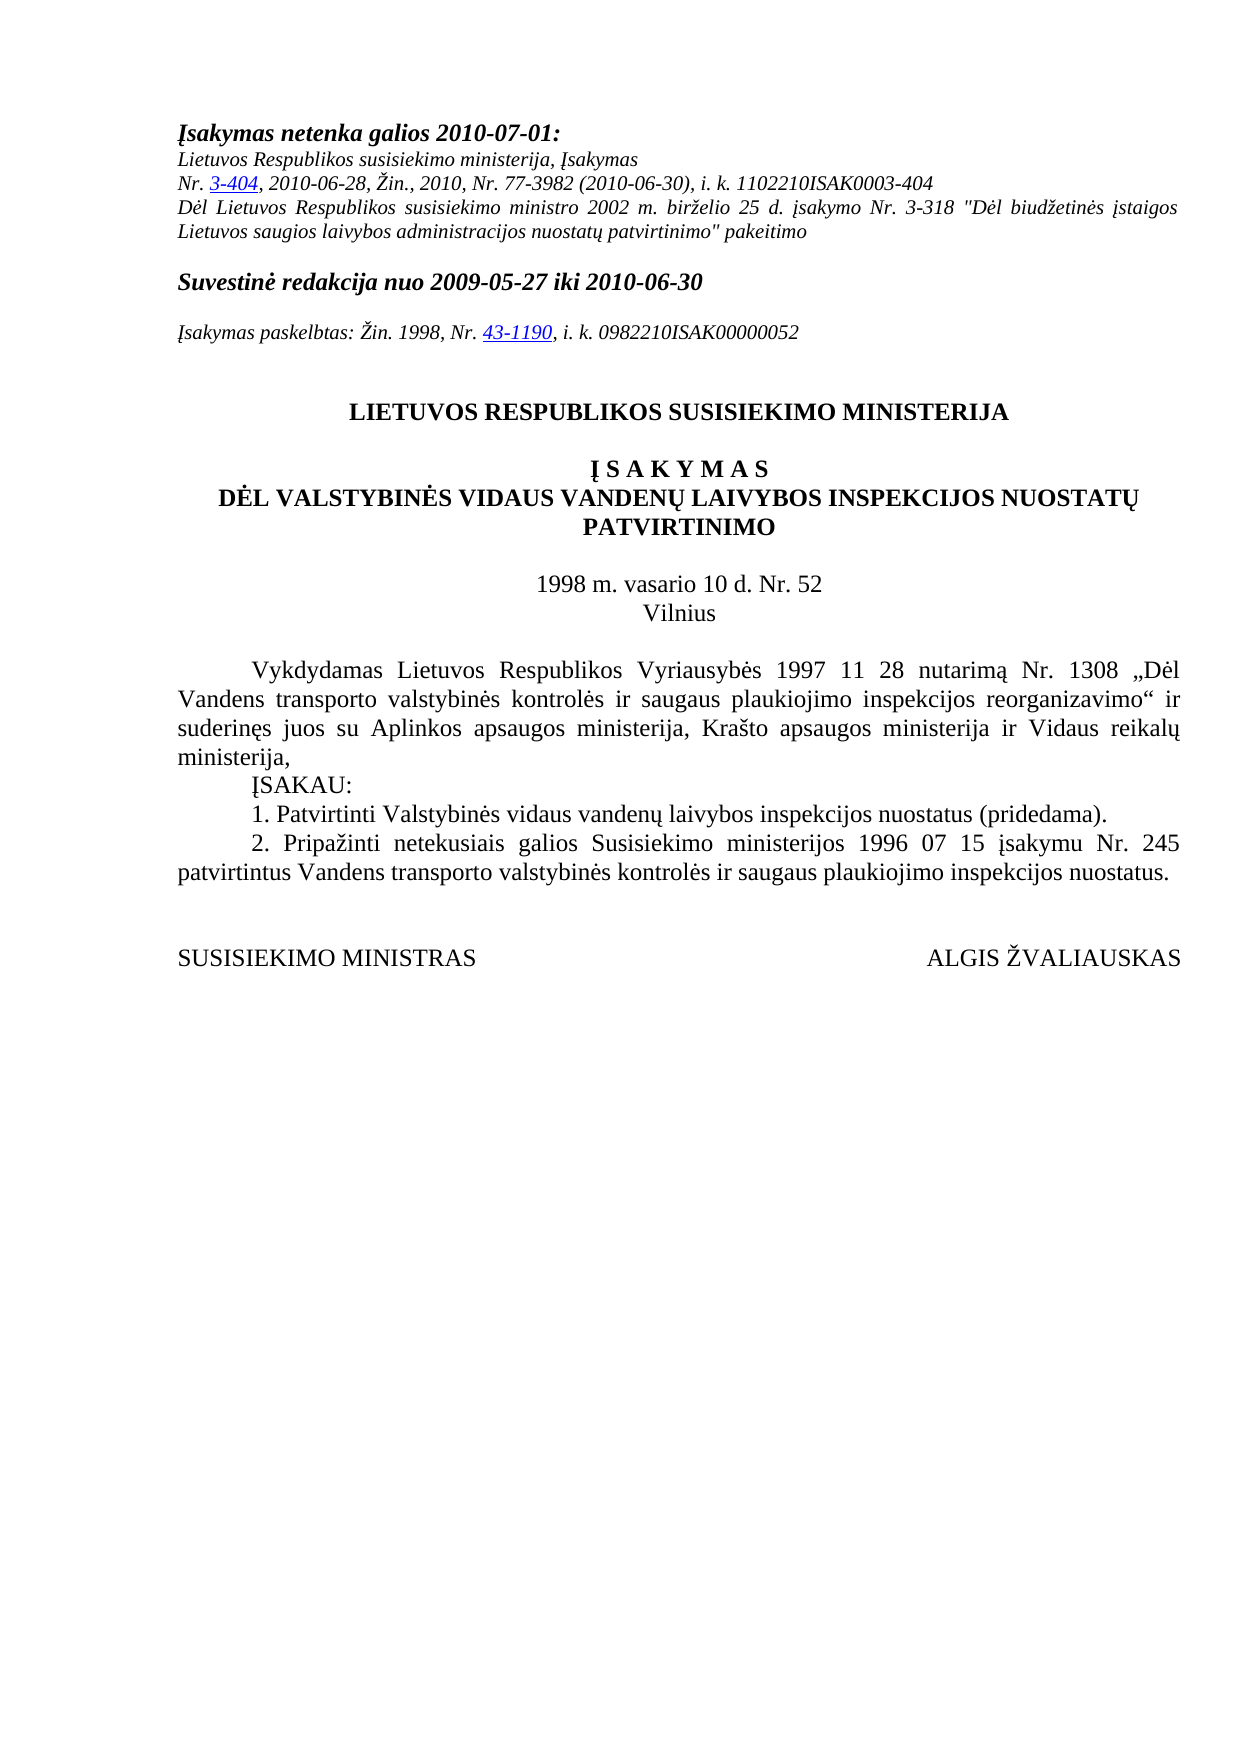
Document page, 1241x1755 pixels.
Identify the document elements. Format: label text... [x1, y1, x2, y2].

text Nr. 3-404, 2010-06-28, Žin., 2010, Nr. 77-3982 (2010-06-30), i. k. 1102210ISAK0003-404 [177, 171, 1181, 195]
text Vykdydamas Lietuvos Respublikos Vyriausybės 1997 11 28 nutarimą Nr. 1308 „Dėl Vandens transporto valstybinės kontrolės ir saugaus plaukiojimo inspekcijos reorganizavimo“ ir suderinęs juos su Aplinkos apsaugos ministerija, Krašto apsaugos ministerija ir Vidaus reikalų ministerija, [177, 656, 1181, 771]
text Lietuvos Respublikos susisiekimo ministerija, Įsakymas [177, 147, 1181, 171]
text LIETUVOS RESPUBLIKOS SUSISIEKIMO MINISTERIJA [177, 397, 1181, 426]
text 1. Patvirtinti Valstybinės vidaus vandenų laivybos inspekcijos nuostatus (pridedama). [177, 799, 1181, 828]
text DĖL VALSTYBINĖS VIDAUS VANDENŲ LAIVYBOS INSPEKCIJOS NUOSTATŲ PATVIRTINIMO [177, 483, 1181, 541]
text Vilnius [177, 598, 1181, 627]
text Dėl Lietuvos Respublikos susisiekimo ministro 2002 m. birželio 25 d. įsakymo Nr. 3-318 "Dėl biudžetinės įstaigos Lietuvos saugios laivybos administracijos nuostatų patvirtinimo" pakeitimo [177, 195, 1181, 243]
text 2. Pripažinti netekusiais galios Susisiekimo ministerijos 1996 07 15 įsakymu Nr. 245 patvirtintus Vandens transporto valstybinės kontrolės ir saugaus plaukiojimo inspekcijos nuostatus. [177, 828, 1181, 886]
text ĮSAKAU: [177, 771, 1181, 799]
text SUSISIEKIMO MINISTRAS ALGIS ŽVALIAUSKAS [177, 943, 1181, 972]
text Įsakymas netenka galios 2010-07-01: [177, 118, 1181, 147]
text Į S A K Y M A S [177, 454, 1181, 483]
text 1998 m. vasario 10 d. Nr. 52 [177, 569, 1181, 598]
text Įsakymas paskelbtas: Žin. 1998, Nr. 43-1190, i. k. 0982210ISAK00000052 [177, 320, 1181, 344]
text Suvestinė redakcija nuo 2009-05-27 iki 2010-06-30 [177, 267, 1181, 296]
